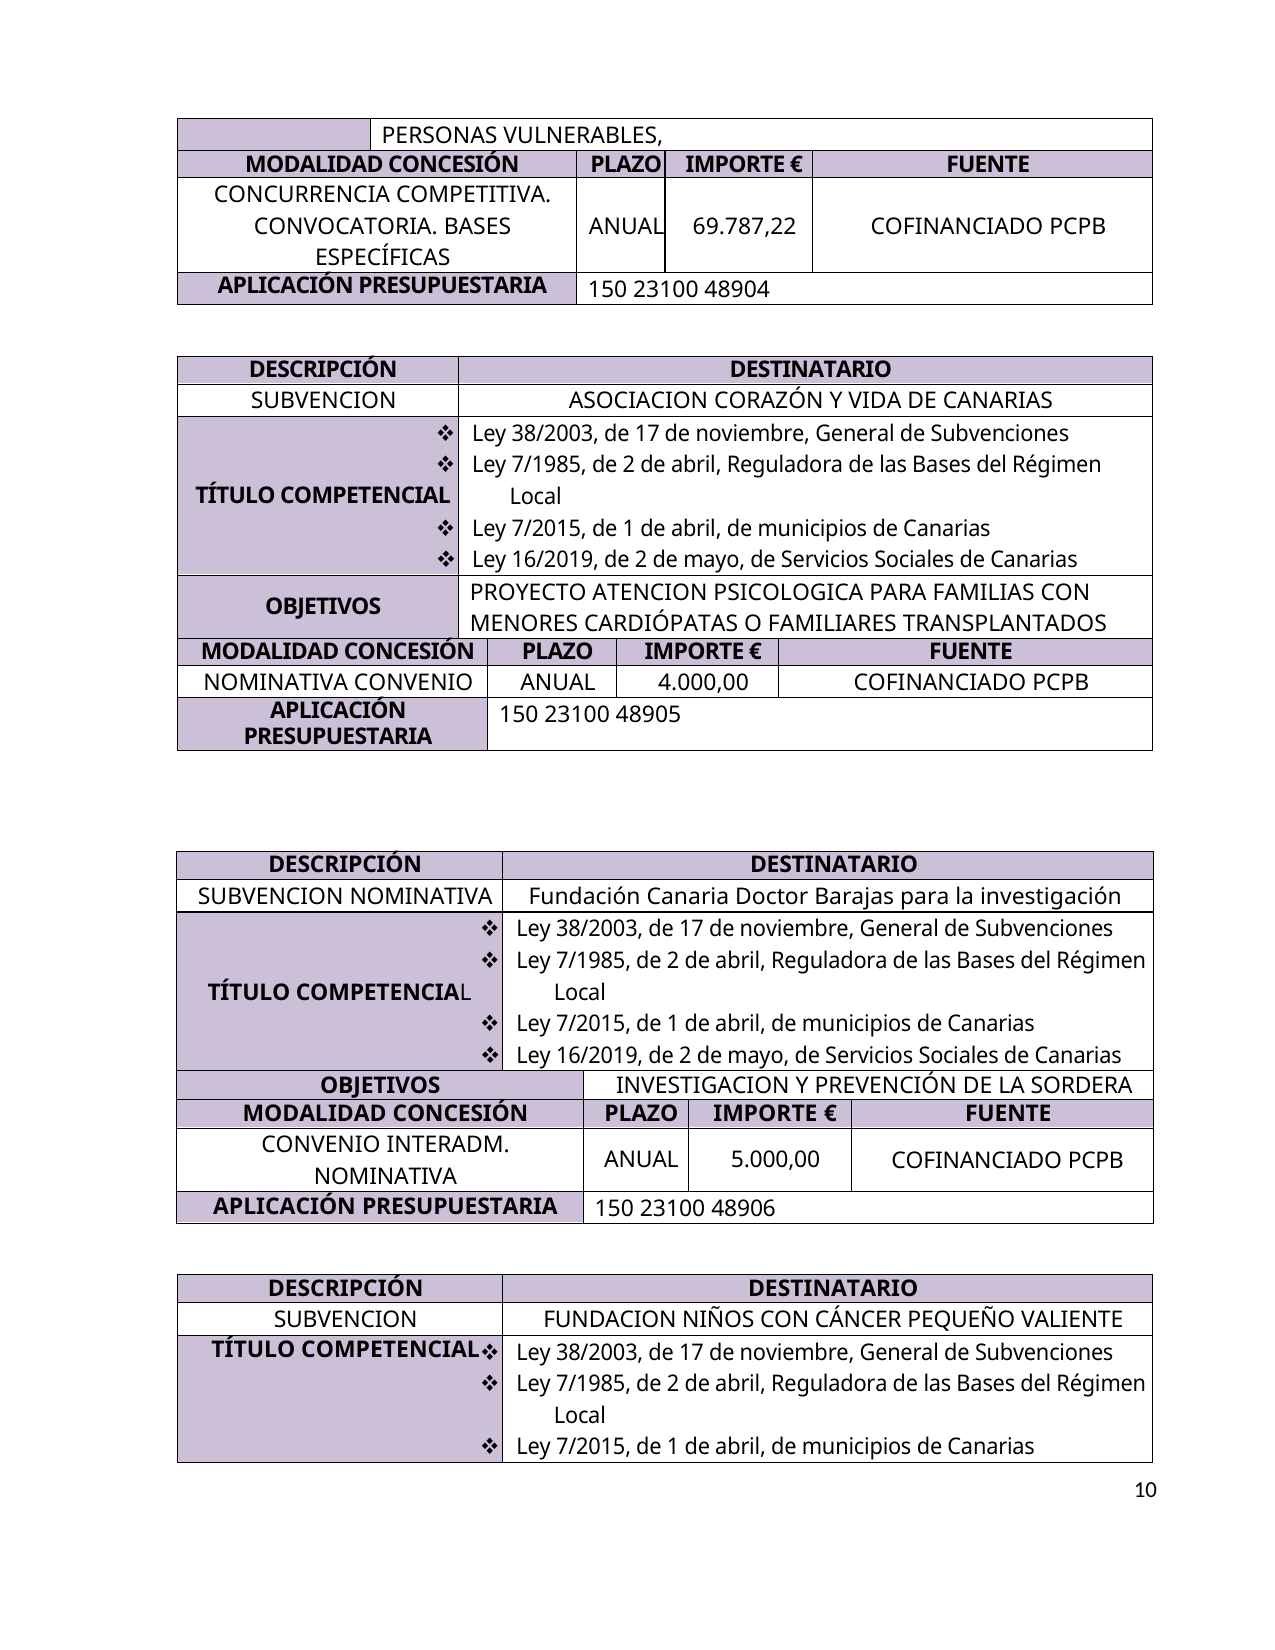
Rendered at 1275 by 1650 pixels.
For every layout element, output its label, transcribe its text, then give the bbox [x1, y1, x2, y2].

table_cell APLICACIÓN PRESUPUESTARIA [178, 273, 576, 304]
table_cell Ley 38/2003, de 17 de noviembre, General de Subvenciones Ley 7/1985, de 2 de abril, Reguladora de las Bases del Régimen Local Ley 7/2015, de 1 de abril, de municipios de Canarias Ley 16/2019, de 2 de mayo, de Servicios Sociales de Canarias [459, 417, 1152, 574]
table_cell TÍTULO COMPETENCIAL [177, 913, 502, 1070]
table_cell 150 23100 48904 [577, 273, 1152, 304]
table_cell MODALIDAD CONCESIÓN [178, 151, 576, 177]
table_cell PLAZO [584, 1100, 688, 1127]
table_cell PLAZO [577, 151, 664, 177]
table_cell SUBVENCION [178, 385, 458, 416]
table_cell ANUAL [488, 666, 616, 697]
table_cell PLAZO [488, 639, 616, 665]
table_cell MODALIDAD CONCESIÓN [178, 639, 487, 665]
table_cell TÍTULO COMPETENCIAL [178, 417, 458, 574]
table_cell ANUAL [584, 1129, 688, 1191]
table_cell COFINANCIADO PCPB [779, 666, 1152, 697]
table_cell FUENTE [852, 1100, 1153, 1127]
table_cell IMPORTE € [617, 639, 778, 665]
table_header DESTINATARIO [459, 357, 1152, 383]
table_header DESCRIPCIÓN [177, 852, 502, 879]
table_cell APLICACIÓN PRESUPUESTARIA [177, 1192, 583, 1222]
table_cell PERSONAS VULNERABLES, [371, 119, 1152, 150]
table_cell CONVENIO INTERADM. NOMINATIVA [177, 1129, 583, 1191]
table_cell 150 23100 48905 [488, 698, 1152, 750]
table_cell ASOCIACION CORAZÓN Y VIDA DE CANARIAS [459, 385, 1152, 416]
table_cell TÍTULO COMPETENCIAL [178, 1336, 502, 1462]
table_cell FUENTE [813, 151, 1152, 177]
table_cell COFINANCIADO PCPB [852, 1129, 1153, 1191]
table_cell PROYECTO ATENCION PSICOLOGICA PARA FAMILIAS CON MENORES CARDIÓPATAS O FAMILIARES TRANSPLANTADOS [459, 576, 1152, 638]
table_cell CONCURRENCIA COMPETITIVA. CONVOCATORIA. BASES ESPECÍFICAS [178, 178, 576, 272]
table_cell NOMINATIVA CONVENIO [178, 666, 487, 697]
table_cell COFINANCIADO PCPB [813, 178, 1152, 272]
table_cell 5.000,00 [689, 1129, 851, 1191]
table_cell [178, 119, 370, 150]
table_cell FUNDACION NIÑOS CON CÁNCER PEQUEÑO VALIENTE [503, 1303, 1152, 1334]
table_header DESCRIPCIÓN [178, 1275, 502, 1302]
table_header DESTINATARIO [503, 852, 1153, 879]
table_cell INVESTIGACION Y PREVENCIÓN DE LA SORDERA [584, 1071, 1153, 1099]
table_cell FUENTE [779, 639, 1152, 665]
table_cell 69.787,22 [666, 178, 812, 272]
table_cell ANUAL [577, 178, 664, 272]
table_cell MODALIDAD CONCESIÓN [177, 1100, 583, 1127]
table_cell APLICACIÓN PRESUPUESTARIA [178, 698, 487, 750]
table_cell 150 23100 48906 [584, 1192, 1153, 1222]
table_cell Ley 38/2003, de 17 de noviembre, General de Subvenciones Ley 7/1985, de 2 de abril, Reguladora de las Bases del Régimen Local Ley 7/2015, de 1 de abril, de municipios de Canarias Ley 16/2019, de 2 de mayo, de Servicios Sociales de Canarias [503, 913, 1153, 1070]
table_cell IMPORTE € [689, 1100, 851, 1127]
table_cell Ley 38/2003, de 17 de noviembre, General de Subvenciones Ley 7/1985, de 2 de abril, Reguladora de las Bases del Régimen Local Ley 7/2015, de 1 de abril, de municipios de Canarias [503, 1336, 1152, 1462]
table_header DESTINATARIO [503, 1275, 1152, 1302]
table_cell 4.000,00 [617, 666, 778, 697]
table_cell IMPORTE € [666, 151, 812, 177]
table_cell SUBVENCION [178, 1303, 502, 1334]
table_cell SUBVENCION NOMINATIVA [177, 880, 502, 911]
table_cell Fundación Canaria Doctor Barajas para la investigación [503, 880, 1153, 911]
table_cell OBJETIVOS [178, 576, 458, 638]
table_header DESCRIPCIÓN [178, 357, 458, 383]
table_cell OBJETIVOS [177, 1071, 583, 1099]
